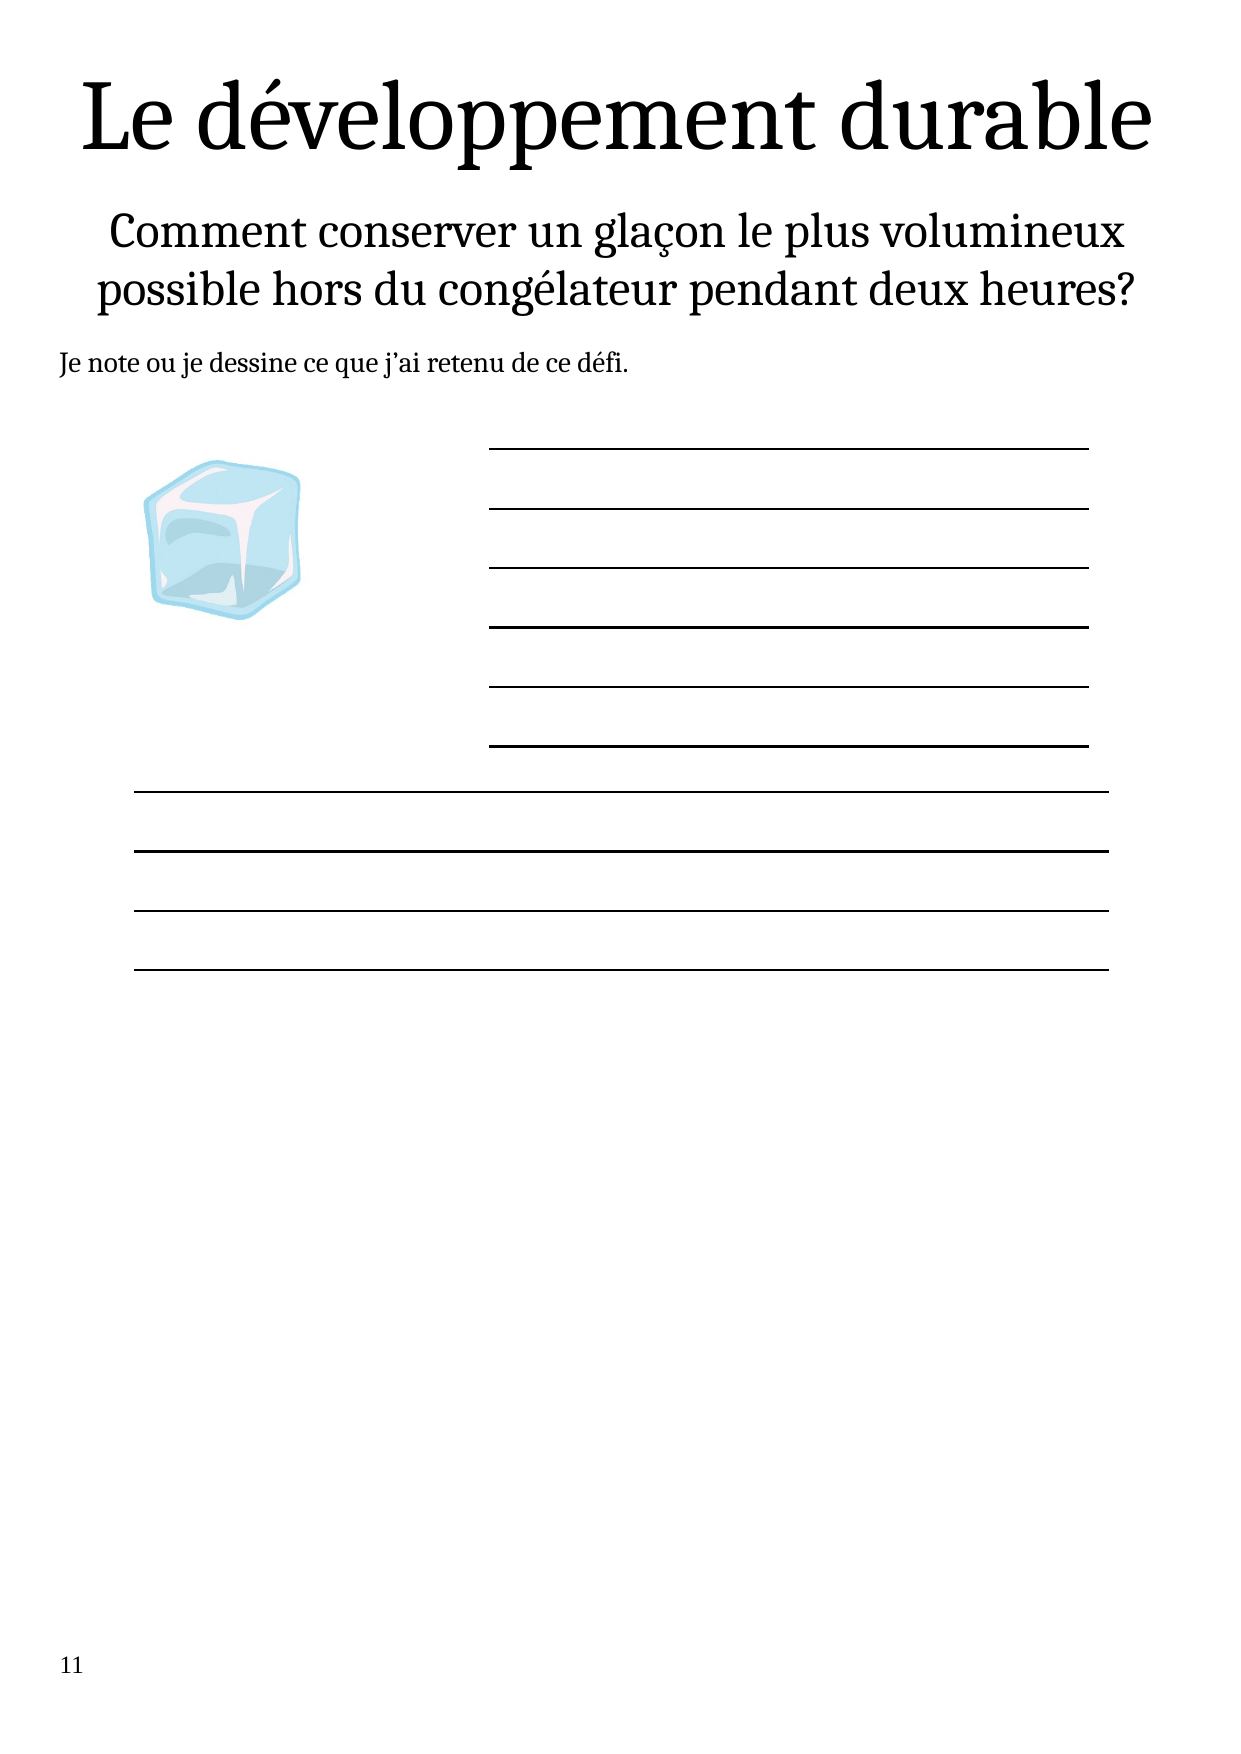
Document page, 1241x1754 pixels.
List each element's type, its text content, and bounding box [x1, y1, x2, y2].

table_header [59, 409, 409, 757]
list Comment conserver un glaçon le plus volumineux possible hors du congélateur pendant deux heures? [59, 203, 1175, 318]
table_header [409, 409, 1141, 757]
text Le développement durable [59, 59, 1175, 174]
text Je note ou je dessine ce que j’ai retenu de ce défi. [59, 347, 1175, 380]
picture [118, 427, 335, 641]
